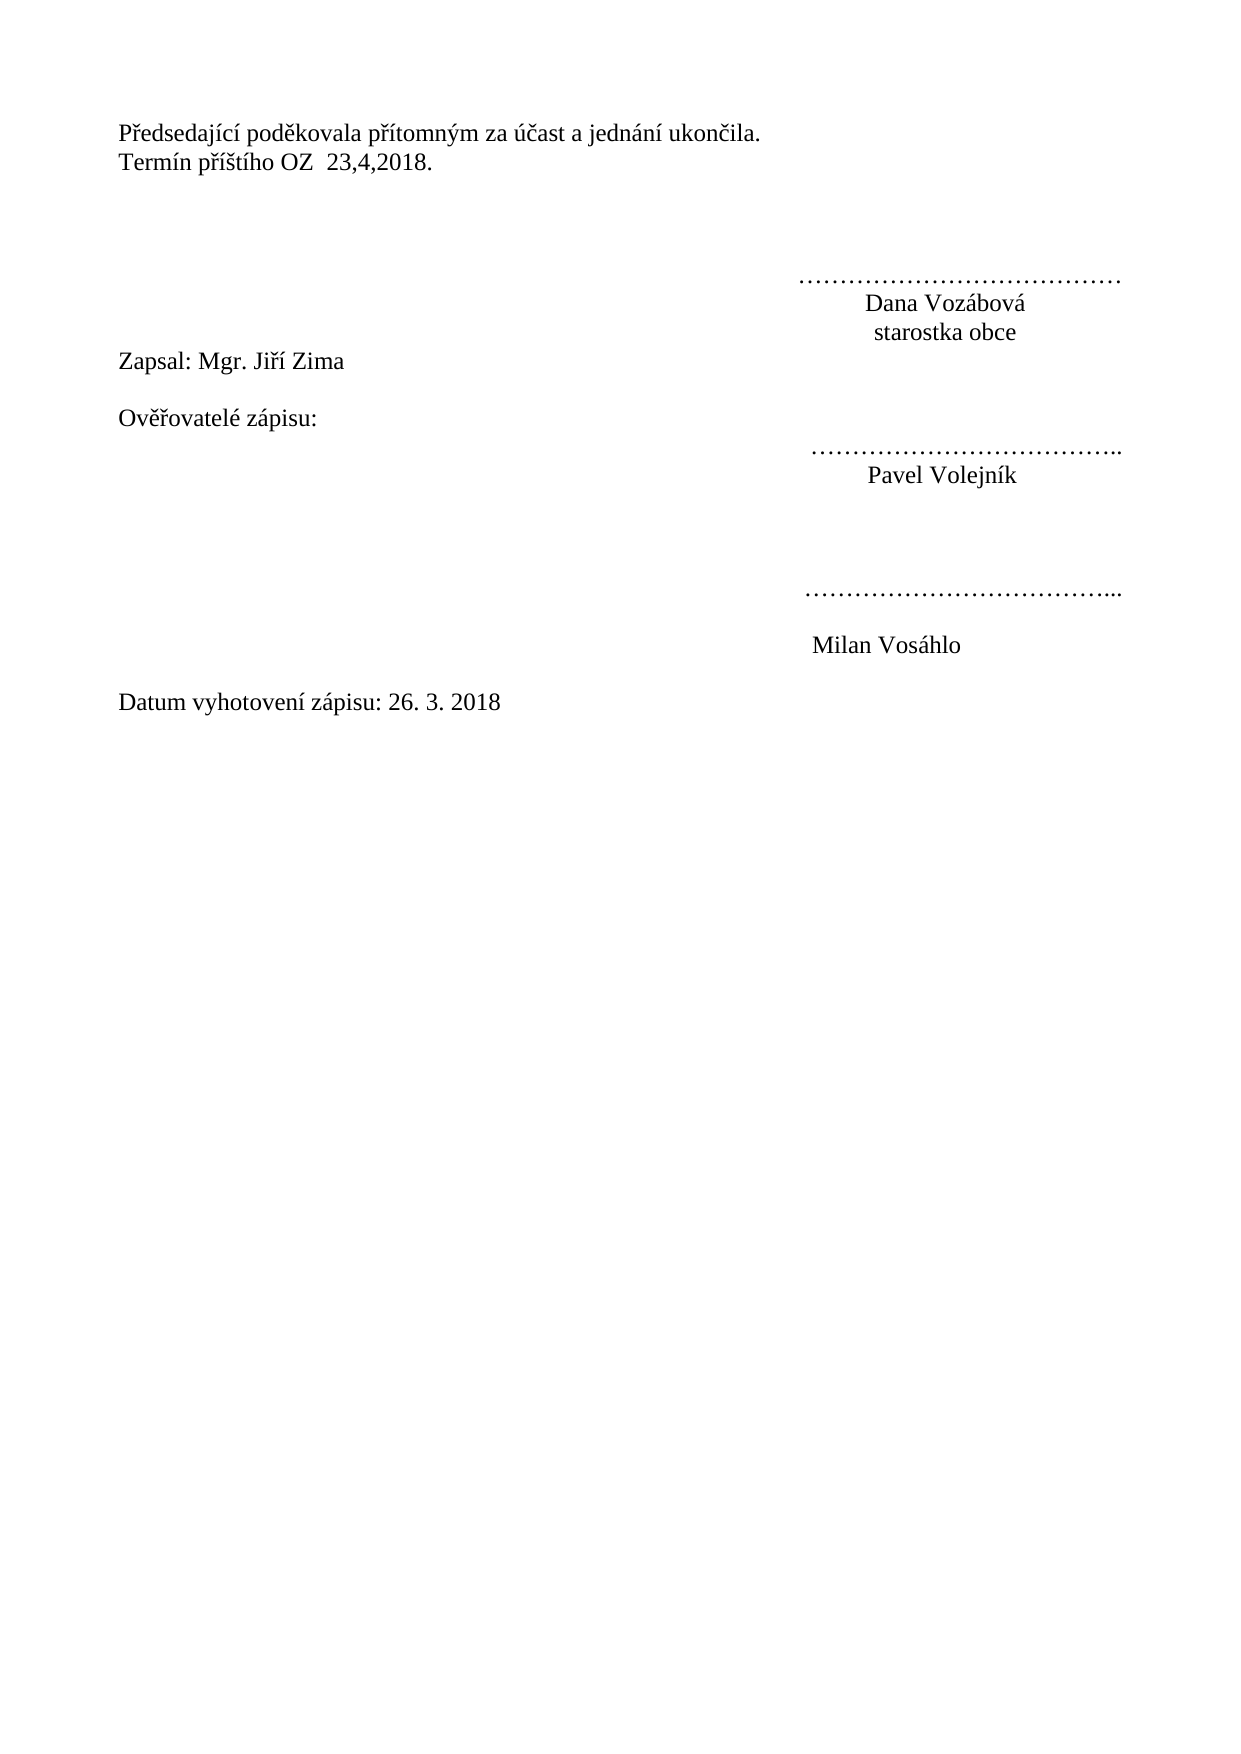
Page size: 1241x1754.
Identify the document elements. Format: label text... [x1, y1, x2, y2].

text Datum vyhotovení zápisu: 26. 3. 2018 [118, 687, 1122, 715]
text Dana Vozábová [118, 288, 1122, 317]
text ……………………………….. [118, 431, 1122, 460]
text Pavel Volejník [118, 460, 1122, 489]
text ………………………………… [118, 260, 1122, 288]
text Předsedající poděkovala přítomným za účast a jednání ukončila. [118, 118, 1122, 147]
text Ověřovatelé zápisu: [118, 403, 1122, 431]
text Milan Vosáhlo [118, 630, 1122, 658]
text Termín příštího OZ 23,4,2018. [118, 147, 1122, 176]
text starostka obce [118, 317, 1122, 346]
text Zapsal: Mgr. Jiří Zima [118, 346, 1122, 375]
text ………………………………... [118, 573, 1122, 602]
